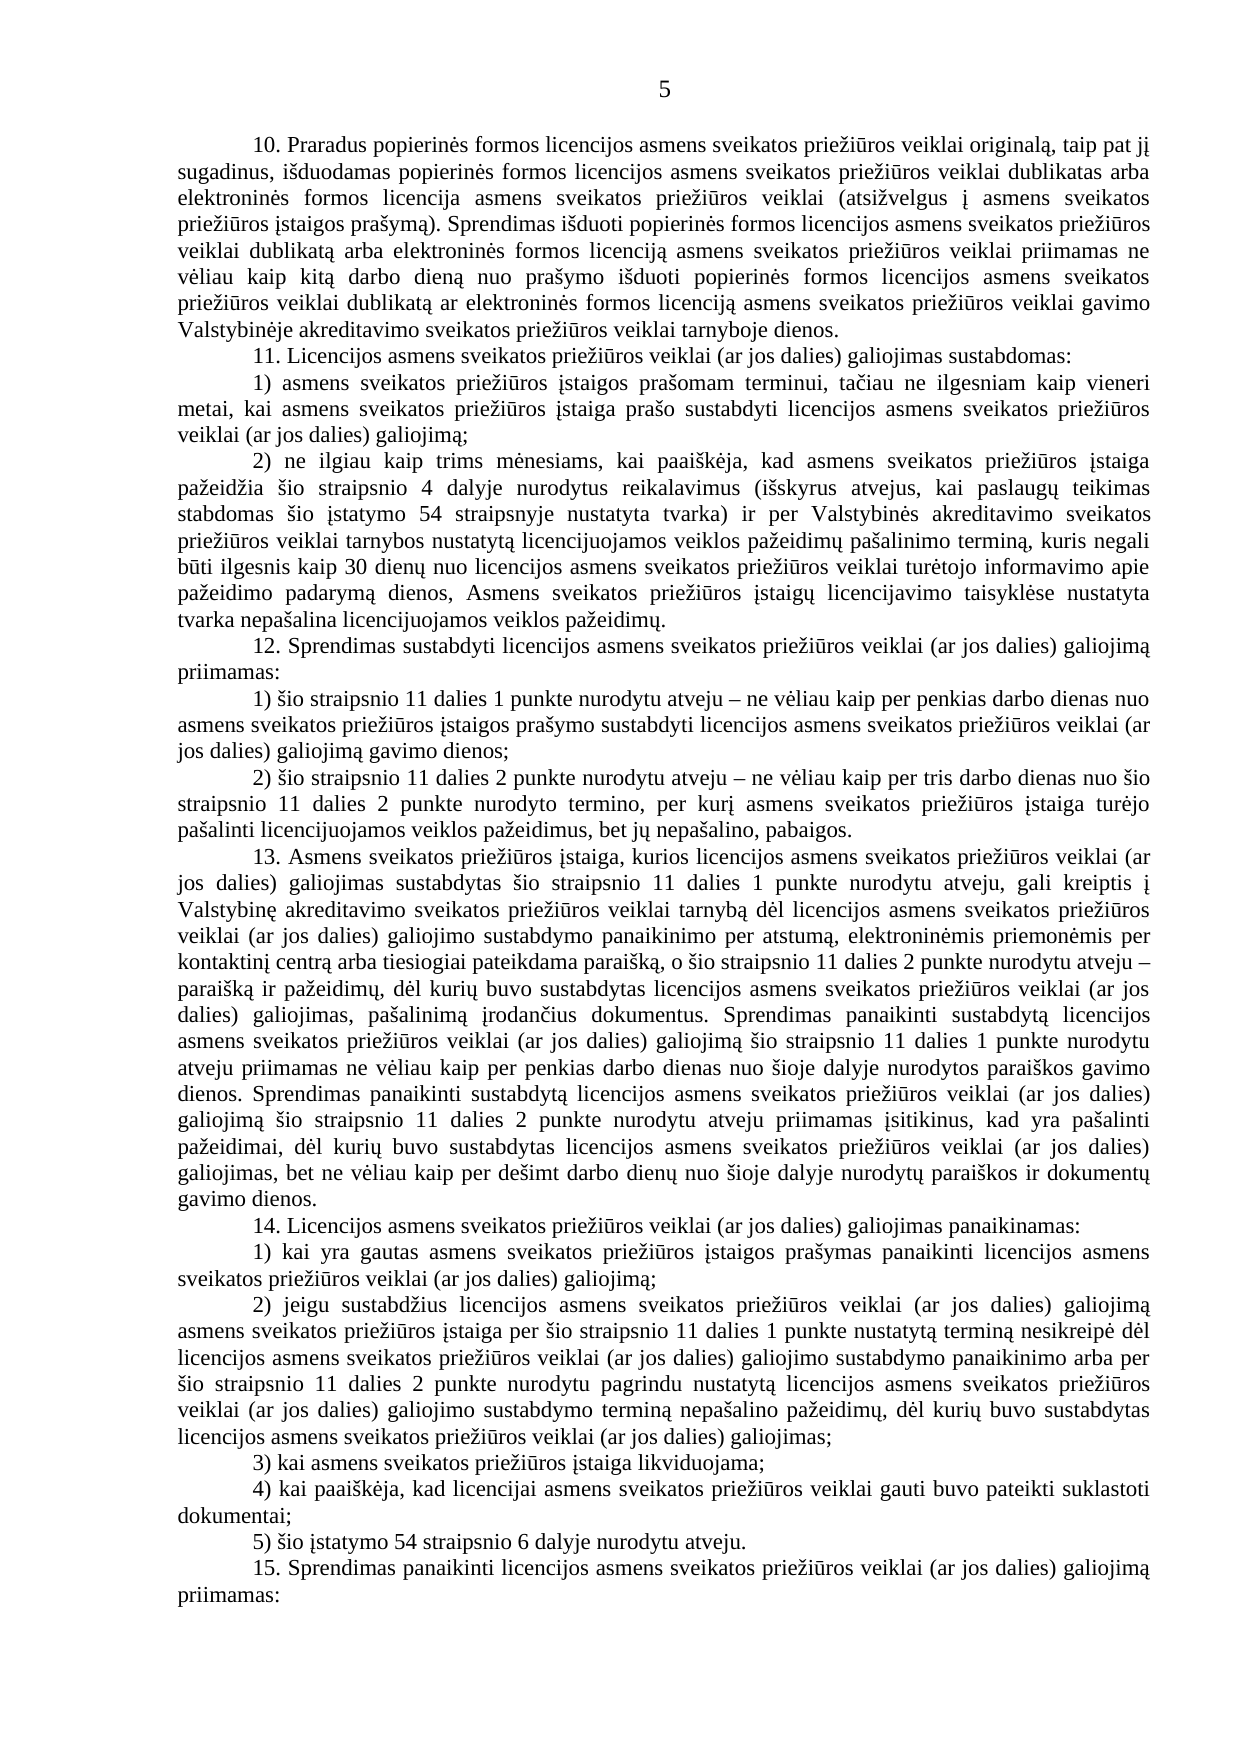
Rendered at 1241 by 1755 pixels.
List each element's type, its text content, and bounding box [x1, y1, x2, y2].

text 12. Sprendimas sustabdyti licencijos asmens sveikatos priežiūros veiklai (ar jos dalies) galiojimą priimamas: [177, 632, 1152, 685]
text 10. Praradus popierinės formos licencijos asmens sveikatos priežiūros veiklai originalą, taip pat jį sugadinus, išduodamas popierinės formos licencijos asmens sveikatos priežiūros veiklai dublikatas arba elektroninės formos licencija asmens sveikatos priežiūros veiklai (atsižvelgus į asmens sveikatos priežiūros įstaigos prašymą). Sprendimas išduoti popierinės formos licencijos asmens sveikatos priežiūros veiklai dublikatą arba elektroninės formos licenciją asmens sveikatos priežiūros veiklai priimamas ne vėliau kaip kitą darbo dieną nuo prašymo išduoti popierinės formos licencijos asmens sveikatos priežiūros veiklai dublikatą ar elektroninės formos licenciją asmens sveikatos priežiūros veiklai gavimo Valstybinėje akreditavimo sveikatos priežiūros veiklai tarnyboje dienos. [177, 131, 1152, 342]
text 5) šio įstatymo 54 straipsnio 6 dalyje nurodytu atveju. [177, 1528, 1152, 1554]
text 3) kai asmens sveikatos priežiūros įstaiga likviduojama; [177, 1449, 1152, 1475]
text 15. Sprendimas panaikinti licencijos asmens sveikatos priežiūros veiklai (ar jos dalies) galiojimą priimamas: [177, 1554, 1152, 1607]
text 14. Licencijos asmens sveikatos priežiūros veiklai (ar jos dalies) galiojimas panaikinamas: [177, 1212, 1152, 1238]
text 2) jeigu sustabdžius licencijos asmens sveikatos priežiūros veiklai (ar jos dalies) galiojimą asmens sveikatos priežiūros įstaiga per šio straipsnio 11 dalies 1 punkte nustatytą terminą nesikreipė dėl licencijos asmens sveikatos priežiūros veiklai (ar jos dalies) galiojimo sustabdymo panaikinimo arba per šio straipsnio 11 dalies 2 punkte nurodytu pagrindu nustatytą licencijos asmens sveikatos priežiūros veiklai (ar jos dalies) galiojimo sustabdymo terminą nepašalino pažeidimų, dėl kurių buvo sustabdytas licencijos asmens sveikatos priežiūros veiklai (ar jos dalies) galiojimas; [177, 1291, 1152, 1449]
text 13. Asmens sveikatos priežiūros įstaiga, kurios licencijos asmens sveikatos priežiūros veiklai (ar jos dalies) galiojimas sustabdytas šio straipsnio 11 dalies 1 punkte nurodytu atveju, gali kreiptis į Valstybinę akreditavimo sveikatos priežiūros veiklai tarnybą dėl licencijos asmens sveikatos priežiūros veiklai (ar jos dalies) galiojimo sustabdymo panaikinimo per atstumą, elektroninėmis priemonėmis per kontaktinį centrą arba tiesiogiai pateikdama paraišką, o šio straipsnio 11 dalies 2 punkte nurodytu atveju – paraišką ir pažeidimų, dėl kurių buvo sustabdytas licencijos asmens sveikatos priežiūros veiklai (ar jos dalies) galiojimas, pašalinimą įrodančius dokumentus. Sprendimas panaikinti sustabdytą licencijos asmens sveikatos priežiūros veiklai (ar jos dalies) galiojimą šio straipsnio 11 dalies 1 punkte nurodytu atveju priimamas ne vėliau kaip per penkias darbo dienas nuo šioje dalyje nurodytos paraiškos gavimo dienos. Sprendimas panaikinti sustabdytą licencijos asmens sveikatos priežiūros veiklai (ar jos dalies) galiojimą šio straipsnio 11 dalies 2 punkte nurodytu atveju priimamas įsitikinus, kad yra pašalinti pažeidimai, dėl kurių buvo sustabdytas licencijos asmens sveikatos priežiūros veiklai (ar jos dalies) galiojimas, bet ne vėliau kaip per dešimt darbo dienų nuo šioje dalyje nurodytų paraiškos ir dokumentų gavimo dienos. [177, 843, 1152, 1212]
text 1) asmens sveikatos priežiūros įstaigos prašomam terminui, tačiau ne ilgesniam kaip vieneri metai, kai asmens sveikatos priežiūros įstaiga prašo sustabdyti licencijos asmens sveikatos priežiūros veiklai (ar jos dalies) galiojimą; [177, 368, 1152, 448]
text 11. Licencijos asmens sveikatos priežiūros veiklai (ar jos dalies) galiojimas sustabdomas: [177, 342, 1152, 368]
text 1) šio straipsnio 11 dalies 1 punkte nurodytu atveju – ne vėliau kaip per penkias darbo dienas nuo asmens sveikatos priežiūros įstaigos prašymo sustabdyti licencijos asmens sveikatos priežiūros veiklai (ar jos dalies) galiojimą gavimo dienos; [177, 685, 1152, 764]
text 1) kai yra gautas asmens sveikatos priežiūros įstaigos prašymas panaikinti licencijos asmens sveikatos priežiūros veiklai (ar jos dalies) galiojimą; [177, 1238, 1152, 1291]
text 2) šio straipsnio 11 dalies 2 punkte nurodytu atveju – ne vėliau kaip per tris darbo dienas nuo šio straipsnio 11 dalies 2 punkte nurodyto termino, per kurį asmens sveikatos priežiūros įstaiga turėjo pašalinti licencijuojamos veiklos pažeidimus, bet jų nepašalino, pabaigos. [177, 764, 1152, 843]
text 4) kai paaiškėja, kad licencijai asmens sveikatos priežiūros veiklai gauti buvo pateikti suklastoti dokumentai; [177, 1475, 1152, 1528]
text 2) ne ilgiau kaip trims mėnesiams, kai paaiškėja, kad asmens sveikatos priežiūros įstaiga pažeidžia šio straipsnio 4 dalyje nurodytus reikalavimus (išskyrus atvejus, kai paslaugų teikimas stabdomas šio įstatymo 54 straipsnyje nustatyta tvarka) ir per Valstybinės akreditavimo sveikatos priežiūros veiklai tarnybos nustatytą licencijuojamos veiklos pažeidimų pašalinimo terminą, kuris negali būti ilgesnis kaip 30 dienų nuo licencijos asmens sveikatos priežiūros veiklai turėtojo informavimo apie pažeidimo padarymą dienos, Asmens sveikatos priežiūros įstaigų licencijavimo taisyklėse nustatyta tvarka nepašalina licencijuojamos veiklos pažeidimų. [177, 448, 1152, 632]
